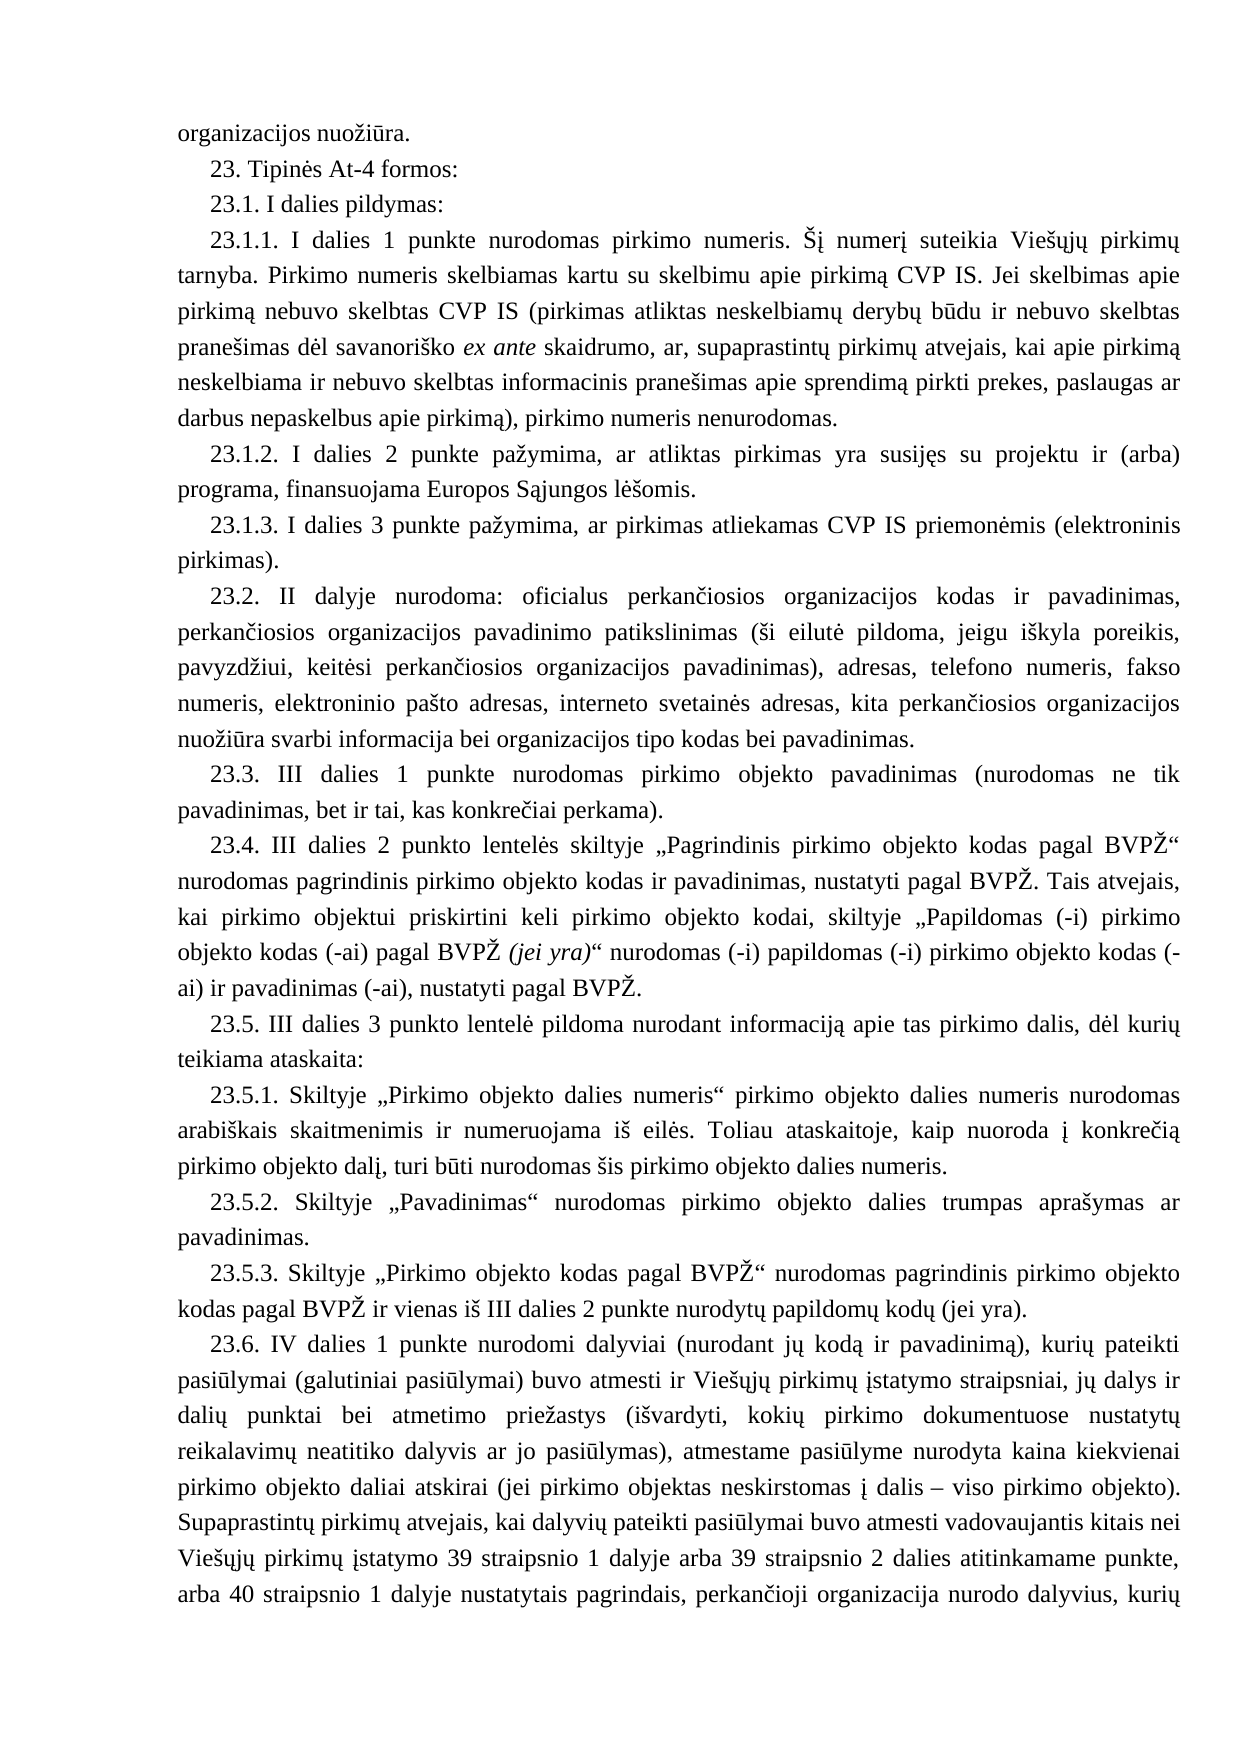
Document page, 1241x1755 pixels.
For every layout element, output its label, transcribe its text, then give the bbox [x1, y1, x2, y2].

text 23.1.1. I dalies 1 punkte nurodomas pirkimo numeris. Šį numerį suteikia Viešųjų pirkimų tarnyba. Pirkimo numeris skelbiamas kartu su skelbimu apie pirkimą CVP IS. Jei skelbimas apie pirkimą nebuvo skelbtas CVP IS (pirkimas atliktas neskelbiamų derybų būdu ir nebuvo skelbtas pranešimas dėl savanoriško ex ante skaidrumo, ar, supaprastintų pirkimų atvejais, kai apie pirkimą neskelbiama ir nebuvo skelbtas informacinis pranešimas apie sprendimą pirkti prekes, paslaugas ar darbus nepaskelbus apie pirkimą), pirkimo numeris nenurodomas. [177, 225, 1181, 432]
text 23.5.1. Skiltyje „Pirkimo objekto dalies numeris“ pirkimo objekto dalies numeris nurodomas arabiškais skaitmenimis ir numeruojama iš eilės. Toliau ataskaitoje, kaip nuoroda į konkrečią pirkimo objekto dalį, turi būti nurodomas šis pirkimo objekto dalies numeris. [177, 1080, 1181, 1180]
text 23.5.3. Skiltyje „Pirkimo objekto kodas pagal BVPŽ“ nurodomas pagrindinis pirkimo objekto kodas pagal BVPŽ ir vienas iš III dalies 2 punkte nurodytų papildomų kodų (jei yra). [177, 1258, 1181, 1322]
text 23.4. III dalies 2 punkto lentelės skiltyje „Pagrindinis pirkimo objekto kodas pagal BVPŽ“ nurodomas pagrindinis pirkimo objekto kodas ir pavadinimas, nustatyti pagal BVPŽ. Tais atvejais, kai pirkimo objektui priskirtini keli pirkimo objekto kodai, skiltyje „Papildomas (-i) pirkimo objekto kodas (-ai) pagal BVPŽ (jei yra)“ nurodomas (-i) papildomas (-i) pirkimo objekto kodas (-ai) ir pavadinimas (-ai), nustatyti pagal BVPŽ. [177, 831, 1181, 1002]
text 23.5.2. Skiltyje „Pavadinimas“ nurodomas pirkimo objekto dalies trumpas aprašymas ar pavadinimas. [177, 1187, 1181, 1251]
text 23.1.2. I dalies 2 punkte pažymima, ar atliktas pirkimas yra susijęs su projektu ir (arba) programa, finansuojama Europos Sąjungos lėšomis. [177, 439, 1181, 503]
text 23. Tipinės At-4 formos: [177, 154, 1181, 182]
text 23.5. III dalies 3 punkto lentelė pildoma nurodant informaciją apie tas pirkimo dalis, dėl kurių teikiama ataskaita: [177, 1009, 1181, 1073]
text 23.1. I dalies pildymas: [177, 189, 1181, 218]
text 23.1.3. I dalies 3 punkte pažymima, ar pirkimas atliekamas CVP IS priemonėmis (elektroninis pirkimas). [177, 510, 1181, 574]
text 23.2. II dalyje nurodoma: oficialus perkančiosios organizacijos kodas ir pavadinimas, perkančiosios organizacijos pavadinimo patikslinimas (ši eilutė pildoma, jeigu iškyla poreikis, pavyzdžiui, keitėsi perkančiosios organizacijos pavadinimas), adresas, telefono numeris, fakso numeris, elektroninio pašto adresas, interneto svetainės adresas, kita perkančiosios organizacijos nuožiūra svarbi informacija bei organizacijos tipo kodas bei pavadinimas. [177, 581, 1181, 752]
text 23.6. IV dalies 1 punkte nurodomi dalyviai (nurodant jų kodą ir pavadinimą), kurių pateikti pasiūlymai (galutiniai pasiūlymai) buvo atmesti ir Viešųjų pirkimų įstatymo straipsniai, jų dalys ir dalių punktai bei atmetimo priežastys (išvardyti, kokių pirkimo dokumentuose nustatytų reikalavimų neatitiko dalyvis ar jo pasiūlymas), atmestame pasiūlyme nurodyta kaina kiekvienai pirkimo objekto daliai atskirai (jei pirkimo objektas neskirstomas į dalis – viso pirkimo objekto). Supaprastintų pirkimų atvejais, kai dalyvių pateikti pasiūlymai buvo atmesti vadovaujantis kitais nei Viešųjų pirkimų įstatymo 39 straipsnio 1 dalyje arba 39 straipsnio 2 dalies atitinkamame punkte, arba 40 straipsnio 1 dalyje nustatytais pagrindais, perkančioji organizacija nurodo dalyvius, kurių [177, 1329, 1181, 1607]
text 23.3. III dalies 1 punkte nurodomas pirkimo objekto pavadinimas (nurodomas ne tik pavadinimas, bet ir tai, kas konkrečiai perkama). [177, 759, 1181, 824]
text organizacijos nuožiūra. [177, 118, 1181, 147]
